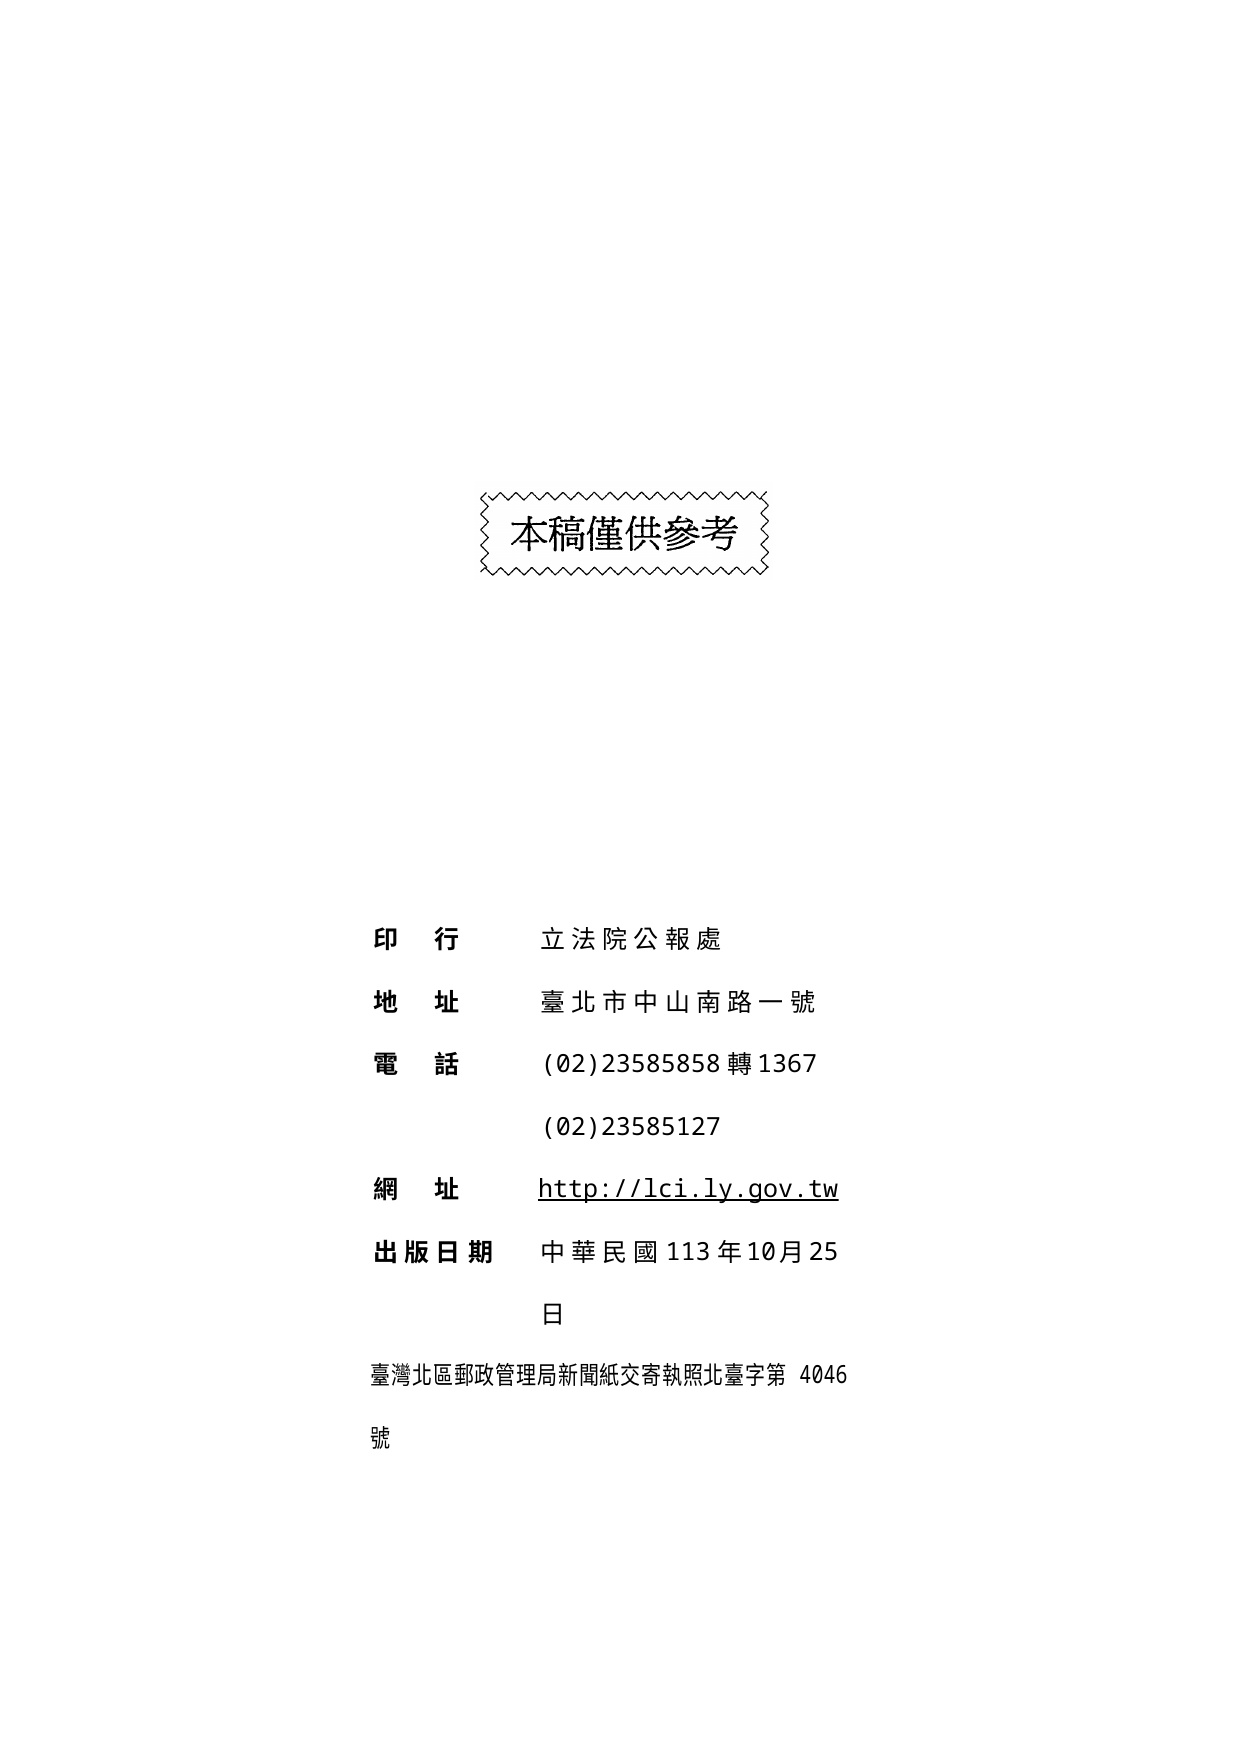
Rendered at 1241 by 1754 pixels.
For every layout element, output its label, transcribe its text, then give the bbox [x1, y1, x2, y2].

table_cell 地址 [362, 969, 534, 1031]
table_header [468, 406, 773, 594]
table_cell (02)23585858轉1367 (02)23585127 [534, 1031, 878, 1156]
table_cell 網址 [362, 1156, 534, 1219]
table_cell 臺灣北區郵政管理局新聞紙交寄執照北臺字第4046號 [362, 1344, 878, 1469]
table_cell 臺北市中山南路一號 [534, 969, 878, 1031]
table_cell 電話 [362, 1031, 534, 1156]
table_cell 出版日期 [362, 1219, 534, 1344]
table_header 立法院公報處 [534, 906, 878, 969]
table_cell 中華民國113年10月25日 [534, 1219, 878, 1344]
table_header 印行 [362, 906, 534, 969]
table_cell http://lci.ly.gov.tw [534, 1156, 878, 1219]
